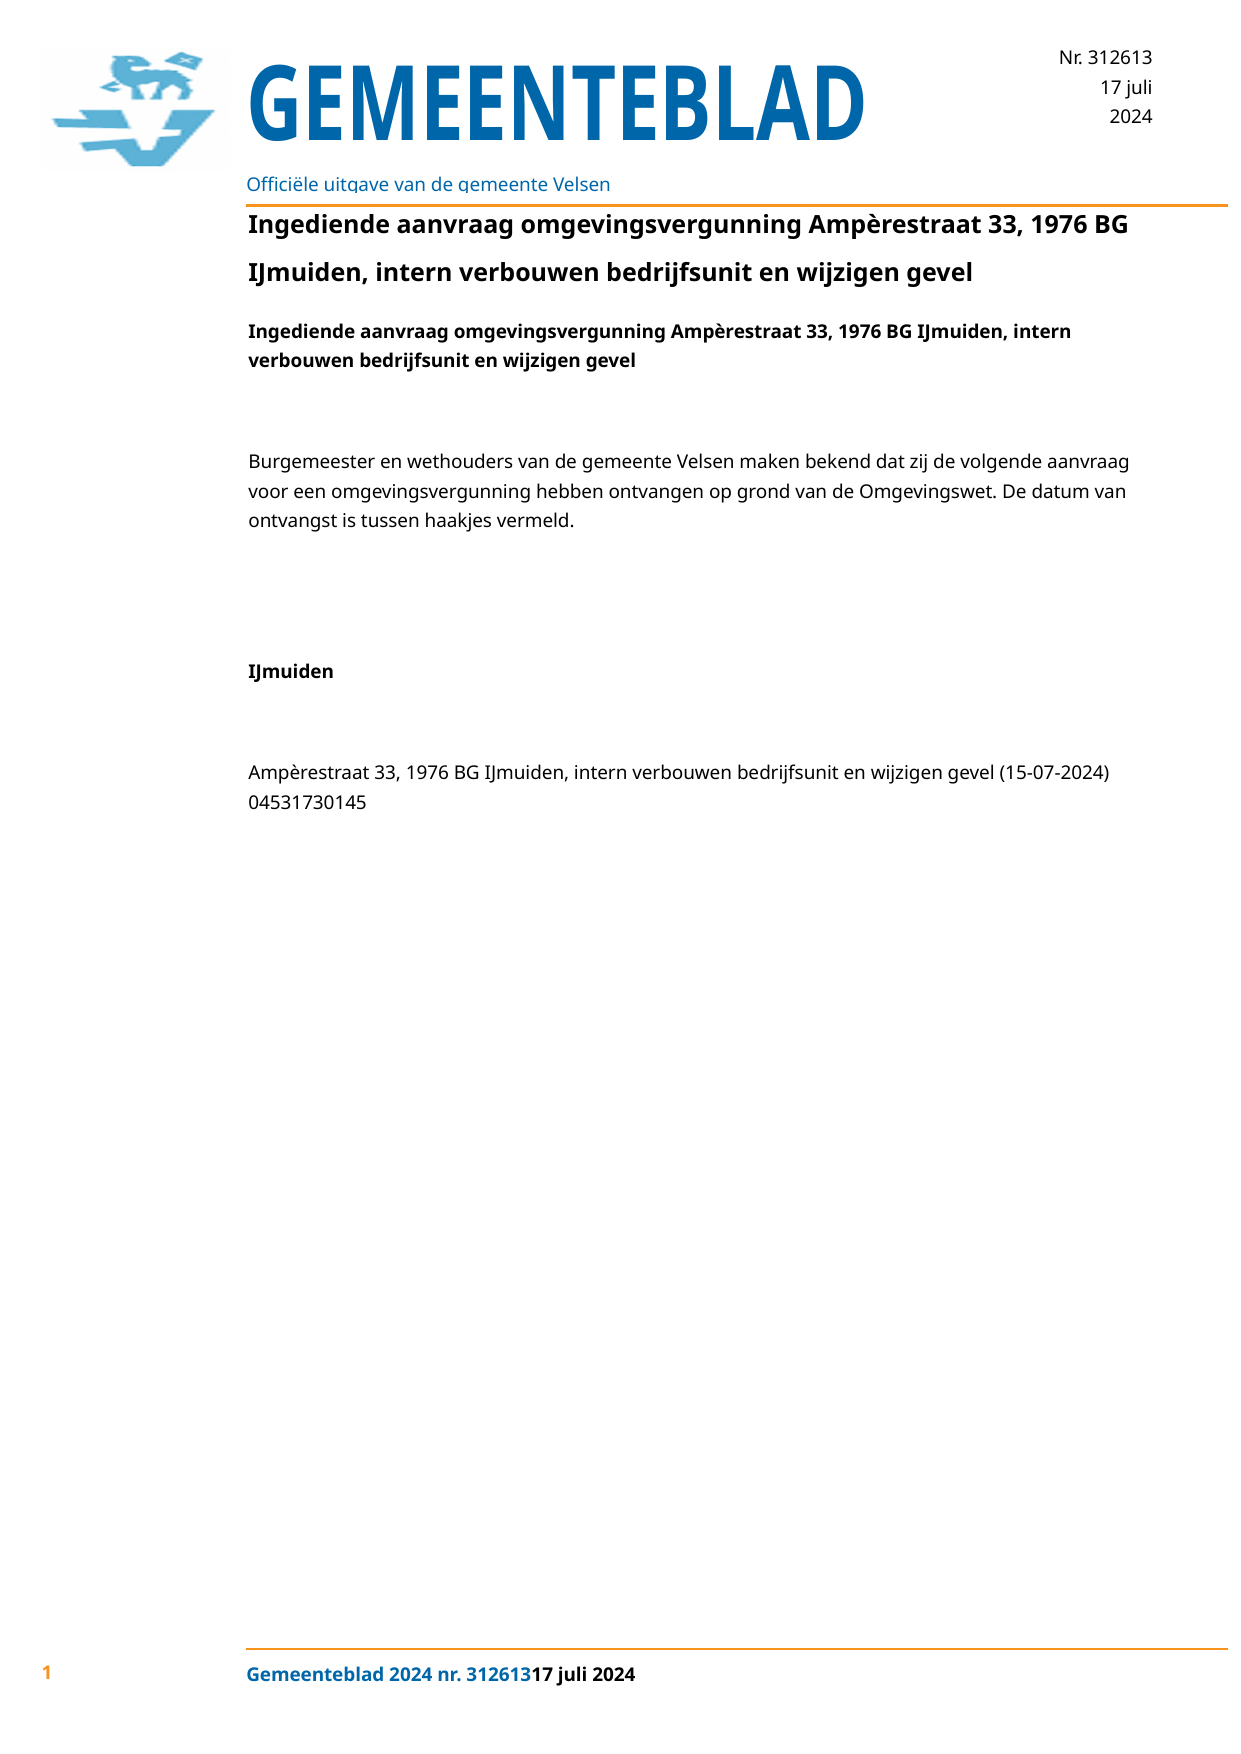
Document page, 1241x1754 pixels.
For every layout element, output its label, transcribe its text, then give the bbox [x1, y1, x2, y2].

text Burgemeester en wethouders van de gemeente Velsen maken bekend dat zij de volgende aanvraag voor een omgevingsvergunning hebben ontvangen op grond van de Omgevingswet. De datum van ontvangst is tussen haakjes vermeld. [248, 448, 1152, 533]
text IJmuiden [248, 659, 1152, 684]
text Ingediende aanvraag omgevingsvergunning Ampèrestraat 33, 1976 BG IJmuiden, intern verbouwen bedrijfsunit en wijzigen gevel [248, 207, 1152, 288]
text Ingediende aanvraag omgevingsvergunning Ampèrestraat 33, 1976 BG IJmuiden, intern verbouwen bedrijfsunit en wijzigen gevel [248, 318, 1152, 373]
text Ampèrestraat 33, 1976 BG IJmuiden, intern verbouwen bedrijfsunit en wijzigen gevel (15-07-2024) 04531730145 [248, 759, 1152, 815]
picture [41, 47, 231, 172]
